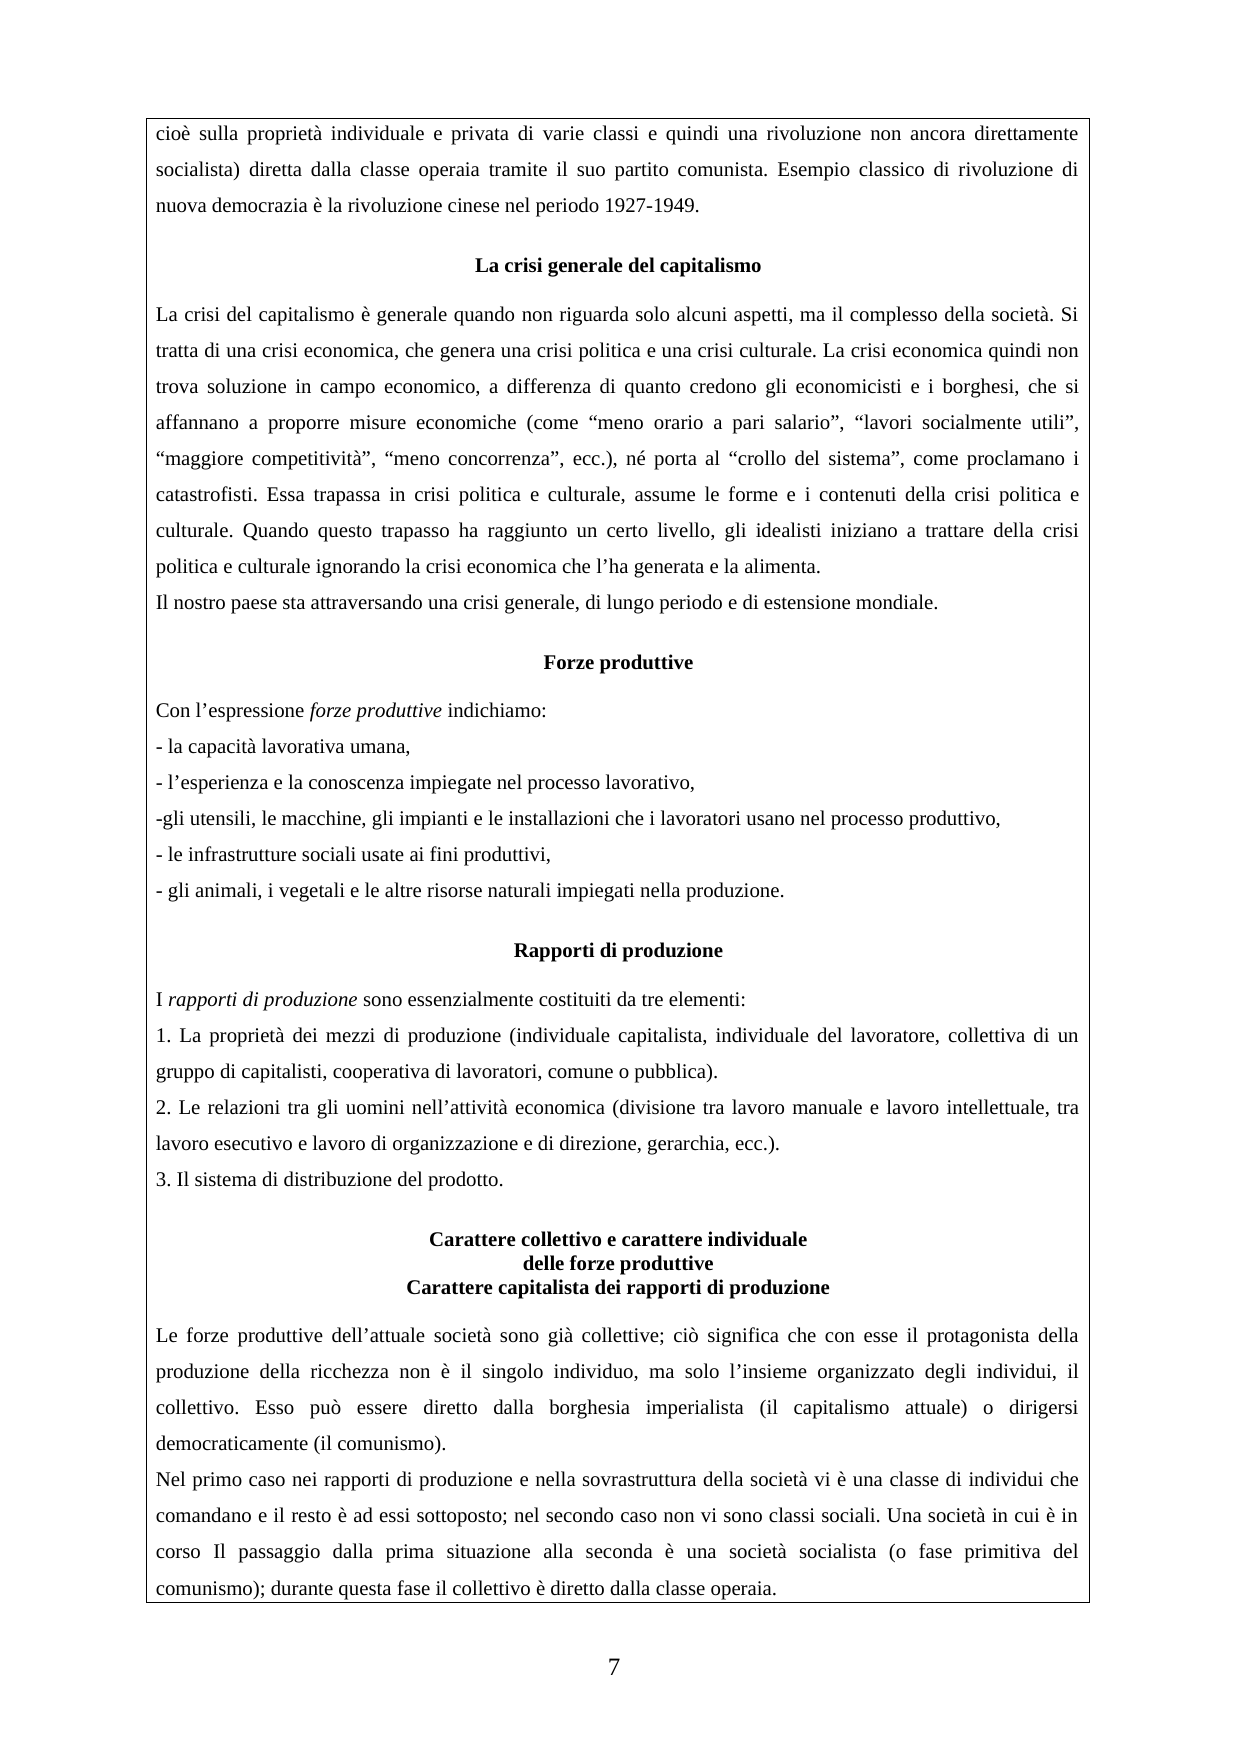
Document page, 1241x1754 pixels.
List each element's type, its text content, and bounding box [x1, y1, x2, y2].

text Rapporti di produzione [147, 935, 1089, 962]
text - gli animali, i vegetali e le altre risorse naturali impiegati nella produzione. [147, 875, 1089, 902]
text - l’esperienza e la conoscenza impiegate nel processo lavorativo, [147, 767, 1089, 794]
text Con l’espressione forze produttive indichiamo: [147, 695, 1089, 722]
text Le forze produttive dell’attuale società sono già collettive; ciò significa che con esse il protagonista della produzione della ricchezza non è il singolo individuo, ma solo l’insieme organizzato degli individui, il collettivo. Esso può essere diretto dalla borghesia imperialista (il capitalismo attuale) o dirigersi democraticamente (il comunismo). [147, 1320, 1089, 1455]
text Carattere capitalista dei rapporti di produzione [147, 1272, 1089, 1299]
text cioè sulla proprietà individuale e privata di varie classi e quindi una rivoluzione non ancora direttamente socialista) diretta dalla classe operaia tramite il suo partito comunista. Esempio classico di rivoluzione di nuova democrazia è la rivoluzione cinese nel periodo 1927-1949. [147, 119, 1089, 217]
text 2. Le relazioni tra gli uomini nell’attività economica (divisione tra lavoro manuale e lavoro intellettuale, tra lavoro esecutivo e lavoro di organizzazione e di direzione, gerarchia, ecc.). [147, 1092, 1089, 1155]
text Nel primo caso nei rapporti di produzione e nella sovrastruttura della società vi è una classe di individui che comandano e il resto è ad essi sottoposto; nel secondo caso non vi sono classi sociali. Una società in cui è in corso Il passaggio dalla prima situazione alla seconda è una società socialista (o fase primitiva del comunismo); durante questa fase il collettivo è diretto dalla classe operaia. [147, 1464, 1089, 1602]
text La crisi generale del capitalismo [147, 250, 1089, 277]
text - le infrastrutture sociali usate ai fini produttivi, [147, 839, 1089, 866]
text La crisi del capitalismo è generale quando non riguarda solo alcuni aspetti, ma il complesso della società. Si tratta di una crisi economica, che genera una crisi politica e una crisi culturale. La crisi economica quindi non trova soluzione in campo economico, a differenza di quanto credono gli economicisti e i borghesi, che si affannano a proporre misure economiche (come “meno orario a pari salario”, “lavori socialmente utili”, “maggiore competitività”, “meno concorrenza”, ecc.), né porta al “crollo del sistema”, come proclamano i catastrofisti. Essa trapassa in crisi politica e culturale, assume le forme e i contenuti della crisi politica e culturale. Quando questo trapasso ha raggiunto un certo livello, gli idealisti iniziano a trattare della crisi politica e culturale ignorando la crisi economica che l’ha generata e la alimenta. [147, 298, 1089, 578]
text Il nostro paese sta attraversando una crisi generale, di lungo periodo e di estensione mondiale. [147, 587, 1089, 614]
text 1. La proprietà dei mezzi di produzione (individuale capitalista, individuale del lavoratore, collettiva di un gruppo di capitalisti, cooperativa di lavoratori, comune o pubblica). [147, 1019, 1089, 1083]
text Forze produttive [147, 647, 1089, 674]
text -gli utensili, le macchine, gli impianti e le installazioni che i lavoratori usano nel processo produttivo, [147, 803, 1089, 830]
text I rapporti di produzione sono essenzialmente costituiti da tre elementi: [147, 983, 1089, 1011]
text delle forze produttive [147, 1248, 1089, 1272]
text - la capacità lavorativa umana, [147, 731, 1089, 758]
text 3. Il sistema di distribuzione del prodotto. [147, 1164, 1089, 1191]
text Carattere collettivo e carattere individuale [147, 1224, 1089, 1248]
